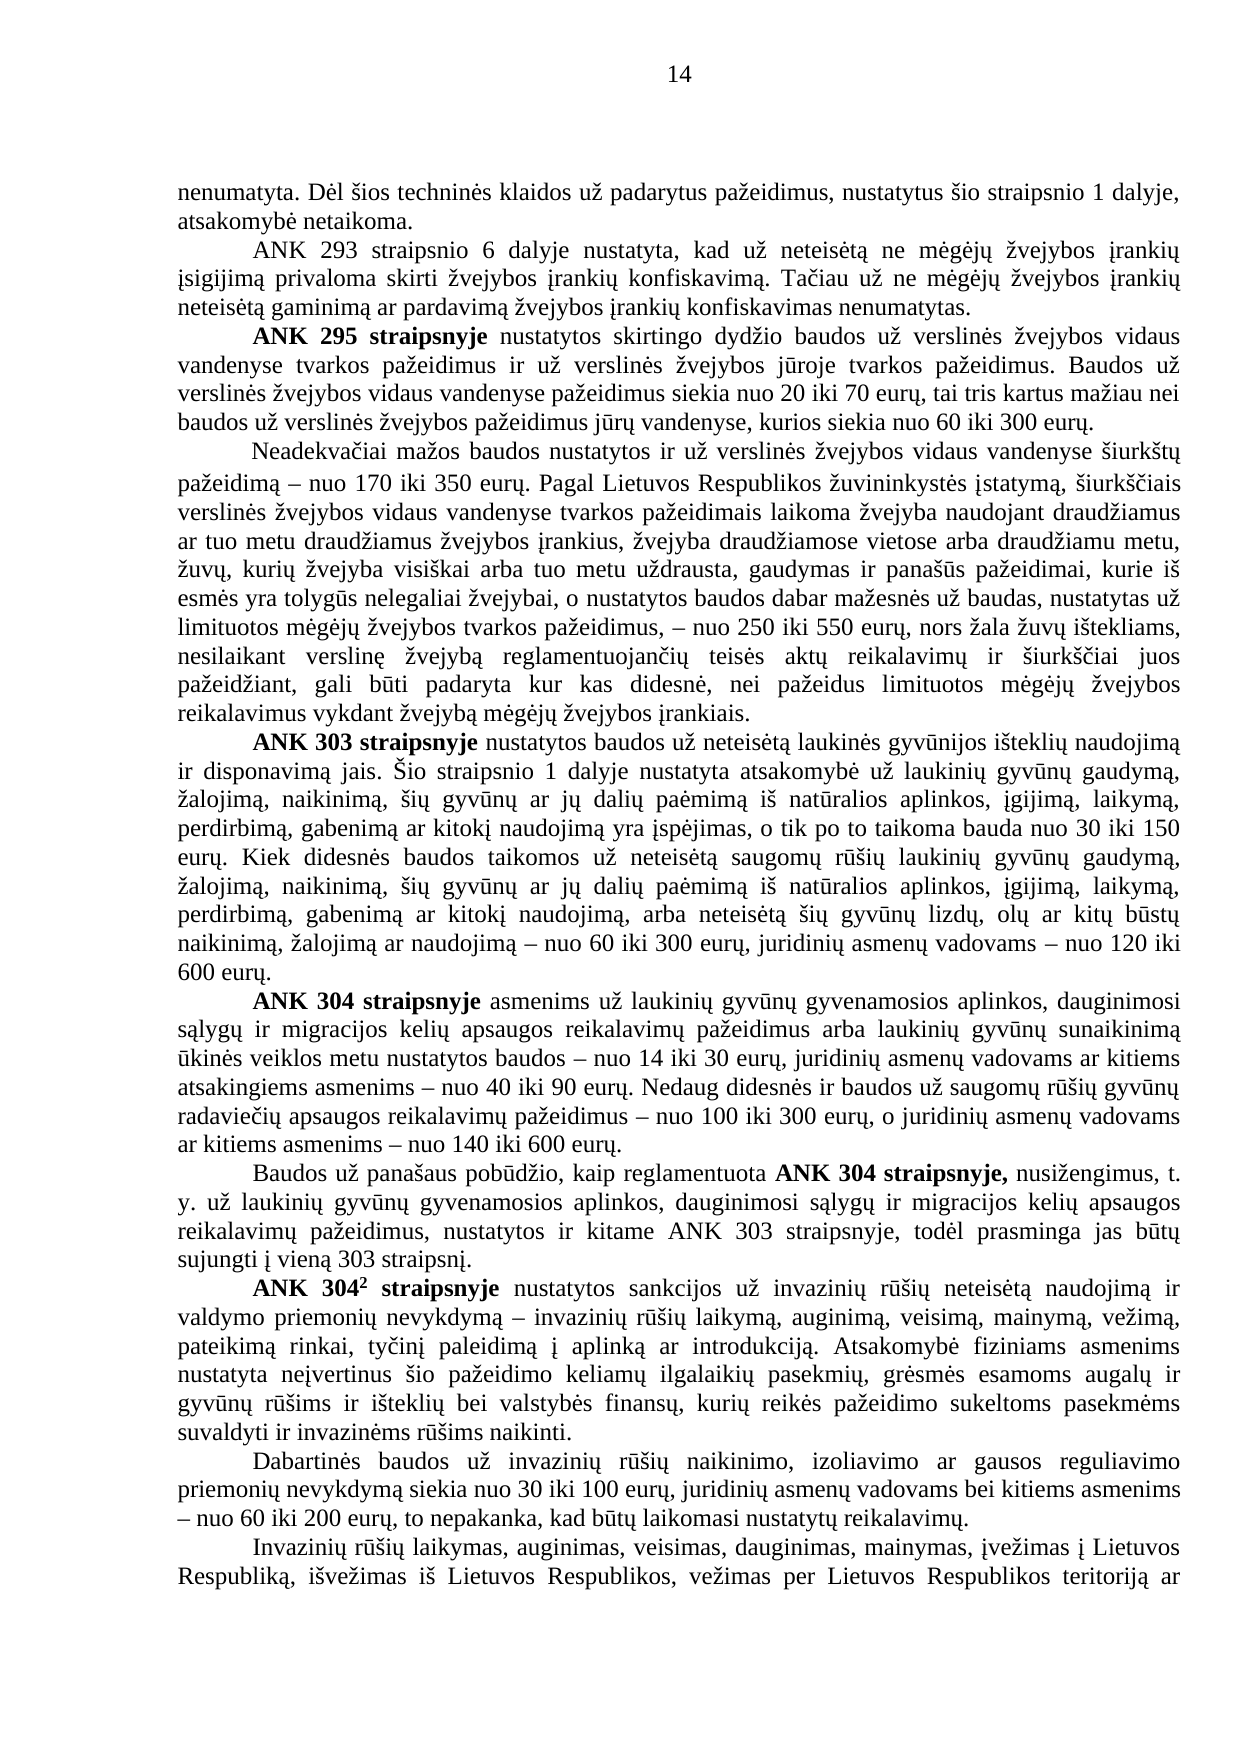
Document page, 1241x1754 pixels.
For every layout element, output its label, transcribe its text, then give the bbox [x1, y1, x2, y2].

text ANK 304 straipsnyje asmenims už laukinių gyvūnų gyvenamosios aplinkos, dauginimosi sąlygų ir migracijos kelių apsaugos reikalavimų pažeidimus arba laukinių gyvūnų sunaikinimą ūkinės veiklos metu nustatytos baudos – nuo 14 iki 30 eurų, juridinių asmenų vadovams ar kitiems atsakingiems asmenims – nuo 40 iki 90 eurų. Nedaug didesnės ir baudos už saugomų rūšių gyvūnų radaviečių apsaugos reikalavimų pažeidimus – nuo 100 iki 300 eurų, o juridinių asmenų vadovams ar kitiems asmenims – nuo 140 iki 600 eurų. [177, 986, 1181, 1158]
text Invazinių rūšių laikymas, auginimas, veisimas, dauginimas, mainymas, įvežimas į Lietuvos Respubliką, išvežimas iš Lietuvos Respublikos, vežimas per Lietuvos Respublikos teritoriją ar [177, 1532, 1181, 1589]
text ANK 3042 straipsnyje nustatytos sankcijos už invazinių rūšių neteisėtą naudojimą ir valdymo priemonių nevykdymą – invazinių rūšių laikymą, auginimą, veisimą, mainymą, vežimą, pateikimą rinkai, tyčinį paleidimą į aplinką ar introdukciją. Atsakomybė fiziniams asmenims nustatyta neįvertinus šio pažeidimo keliamų ilgalaikių pasekmių, grėsmės esamoms augalų ir gyvūnų rūšims ir išteklių bei valstybės finansų, kurių reikės pažeidimo sukeltoms pasekmėms suvaldyti ir invazinėms rūšims naikinti. [177, 1273, 1181, 1446]
text nenumatyta. Dėl šios techninės klaidos už padarytus pažeidimus, nustatytus šio straipsnio 1 dalyje, atsakomybė netaikoma. [177, 177, 1181, 235]
text Neadekvačiai mažos baudos nustatytos ir už verslinės žvejybos vidaus vandenyse šiurkštų pažeidimą – nuo 170 iki 350 eurų. Pagal Lietuvos Respublikos žuvininkystės įstatymą, šiurkščiais verslinės žvejybos vidaus vandenyse tvarkos pažeidimais laikoma žvejyba naudojant draudžiamus ar tuo metu draudžiamus žvejybos įrankius, žvejyba draudžiamose vietose arba draudžiamu metu, žuvų, kurių žvejyba visiškai arba tuo metu uždrausta, gaudymas ir panašūs pažeidimai, kurie iš esmės yra tolygūs nelegaliai žvejybai, o nustatytos baudos dabar mažesnės už baudas, nustatytas už limituotos mėgėjų žvejybos tvarkos pažeidimus, – nuo 250 iki 550 eurų, nors žala žuvų ištekliams, nesilaikant verslinę žvejybą reglamentuojančių teisės aktų reikalavimų ir šiurkščiai juos pažeidžiant, gali būti padaryta kur kas didesnė, nei pažeidus limituotos mėgėjų žvejybos reikalavimus vykdant žvejybą mėgėjų žvejybos įrankiais. [177, 436, 1181, 727]
text Baudos už panašaus pobūdžio, kaip reglamentuota ANK 304 straipsnyje, nusižengimus, t. y. už laukinių gyvūnų gyvenamosios aplinkos, dauginimosi sąlygų ir migracijos kelių apsaugos reikalavimų pažeidimus, nustatytos ir kitame ANK 303 straipsnyje, todėl prasminga jas būtų sujungti į vieną 303 straipsnį. [177, 1158, 1181, 1273]
text ANK 295 straipsnyje nustatytos skirtingo dydžio baudos už verslinės žvejybos vidaus vandenyse tvarkos pažeidimus ir už verslinės žvejybos jūroje tvarkos pažeidimus. Baudos už verslinės žvejybos vidaus vandenyse pažeidimus siekia nuo 20 iki 70 eurų, tai tris kartus mažiau nei baudos už verslinės žvejybos pažeidimus jūrų vandenyse, kurios siekia nuo 60 iki 300 eurų. [177, 321, 1181, 436]
text Dabartinės baudos už invazinių rūšių naikinimo, izoliavimo ar gausos reguliavimo priemonių nevykdymą siekia nuo 30 iki 100 eurų, juridinių asmenų vadovams bei kitiems asmenims – nuo 60 iki 200 eurų, to nepakanka, kad būtų laikomasi nustatytų reikalavimų. [177, 1446, 1181, 1532]
text ANK 303 straipsnyje nustatytos baudos už neteisėtą laukinės gyvūnijos išteklių naudojimą ir disponavimą jais. Šio straipsnio 1 dalyje nustatyta atsakomybė už laukinių gyvūnų gaudymą, žalojimą, naikinimą, šių gyvūnų ar jų dalių paėmimą iš natūralios aplinkos, įgijimą, laikymą, perdirbimą, gabenimą ar kitokį naudojimą yra įspėjimas, o tik po to taikoma bauda nuo 30 iki 150 eurų. Kiek didesnės baudos taikomos už neteisėtą saugomų rūšių laukinių gyvūnų gaudymą, žalojimą, naikinimą, šių gyvūnų ar jų dalių paėmimą iš natūralios aplinkos, įgijimą, laikymą, perdirbimą, gabenimą ar kitokį naudojimą, arba neteisėtą šių gyvūnų lizdų, olų ar kitų būstų naikinimą, žalojimą ar naudojimą – nuo 60 iki 300 eurų, juridinių asmenų vadovams – nuo 120 iki 600 eurų. [177, 727, 1181, 986]
text ANK 293 straipsnio 6 dalyje nustatyta, kad už neteisėtą ne mėgėjų žvejybos įrankių įsigijimą privaloma skirti žvejybos įrankių konfiskavimą. Tačiau už ne mėgėjų žvejybos įrankių neteisėtą gaminimą ar pardavimą žvejybos įrankių konfiskavimas nenumatytas. [177, 235, 1181, 321]
